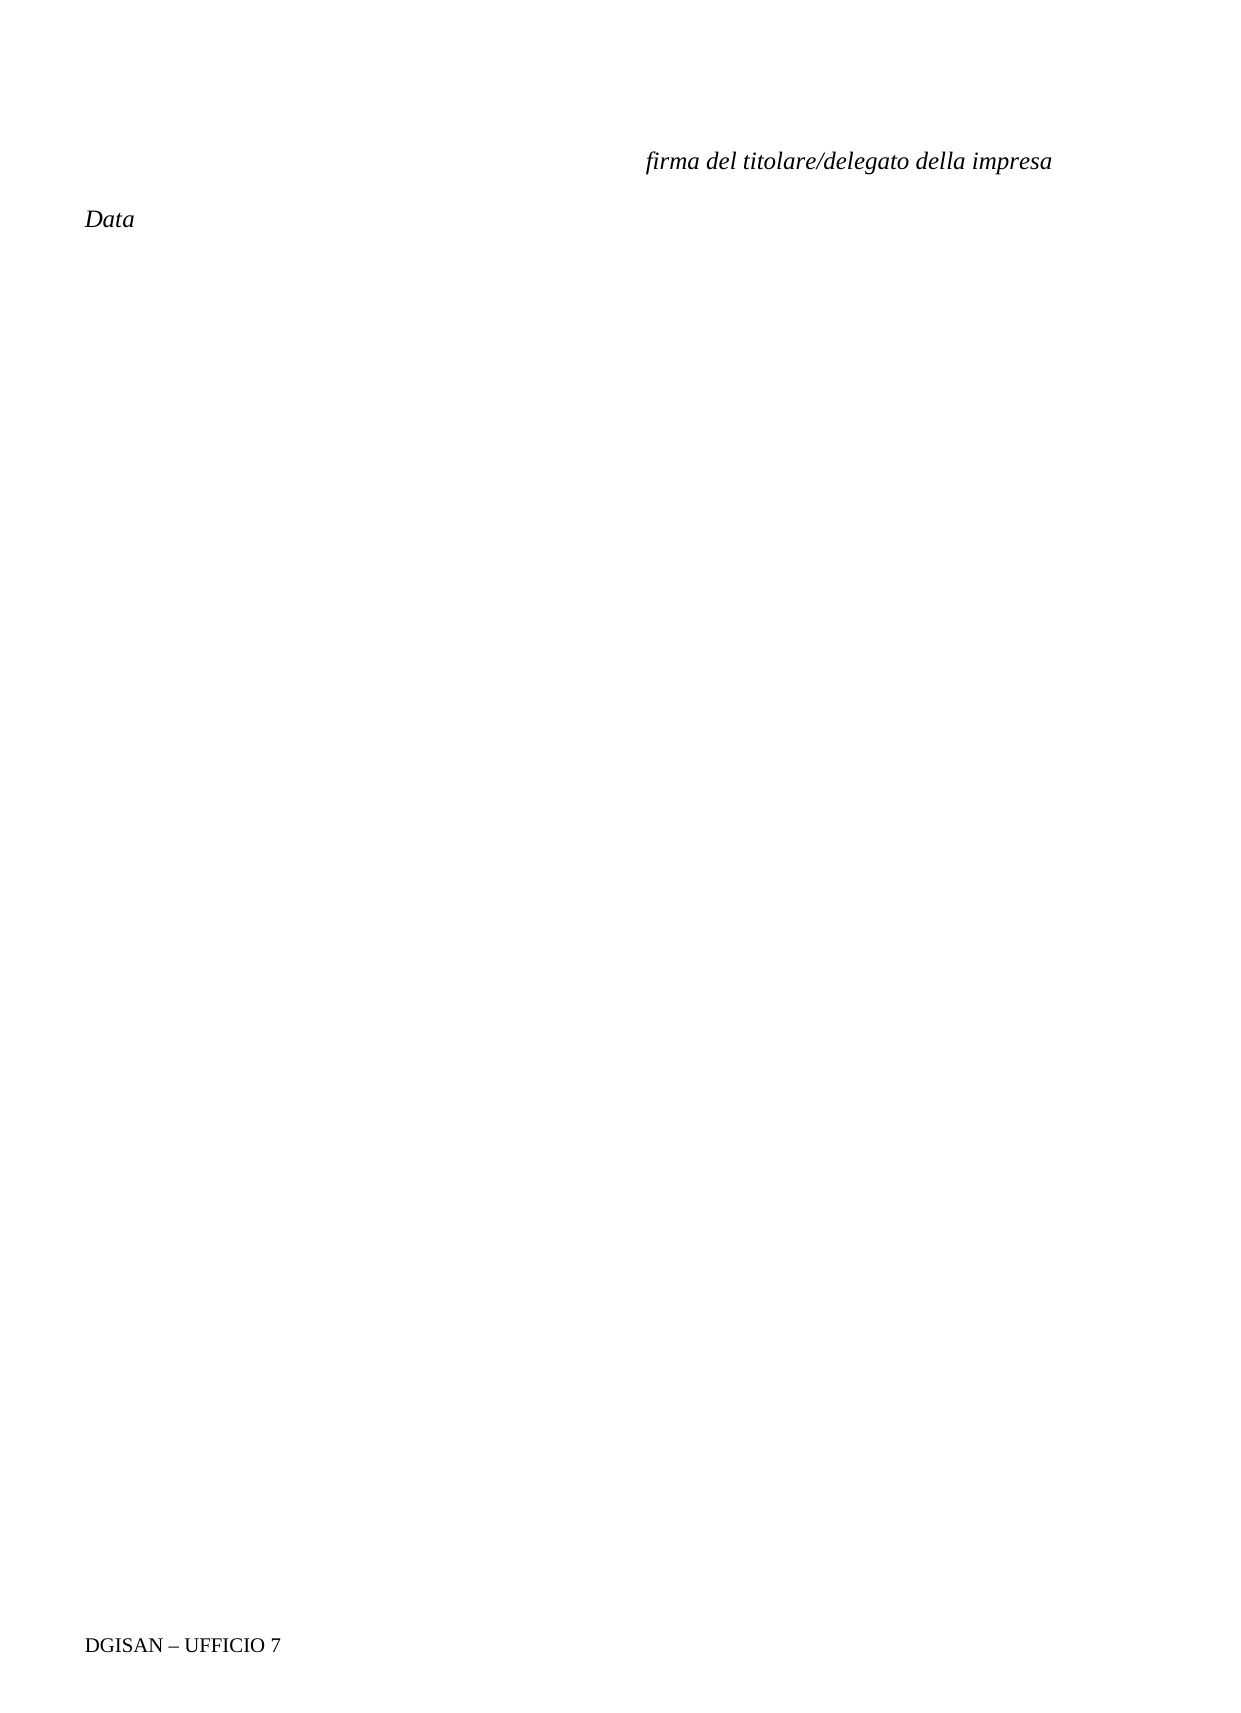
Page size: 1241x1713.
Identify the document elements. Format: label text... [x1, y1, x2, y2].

text Data [84, 204, 1093, 232]
text firma del titolare/delegato della impresa [646, 146, 1093, 175]
